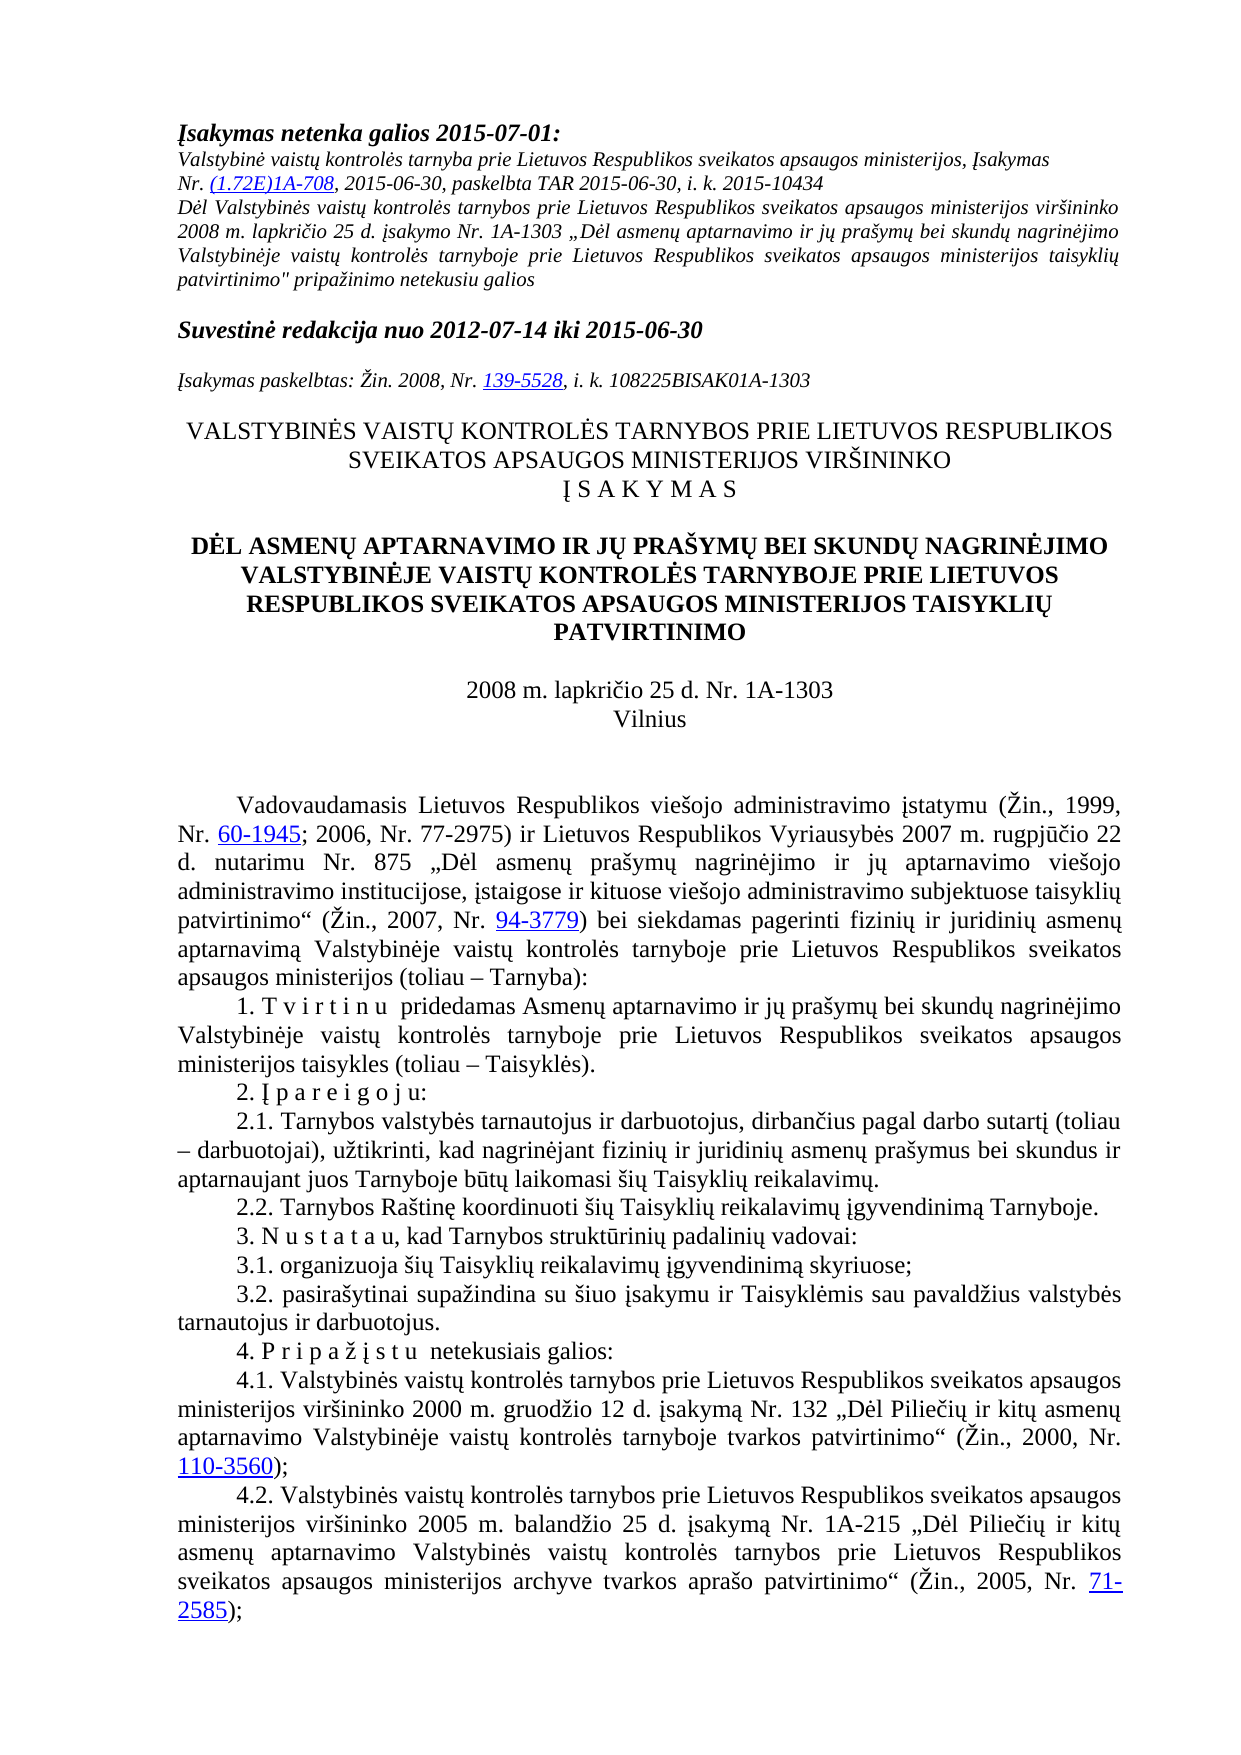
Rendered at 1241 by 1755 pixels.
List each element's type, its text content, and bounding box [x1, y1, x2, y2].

text 4.2. Valstybinės vaistų kontrolės tarnybos prie Lietuvos Respublikos sveikatos apsaugos ministerijos viršininko 2005 m. balandžio 25 d. įsakymą Nr. 1A-215 „Dėl Piliečių ir kitų asmenų aptarnavimo Valstybinės vaistų kontrolės tarnybos prie Lietuvos Respublikos sveikatos apsaugos ministerijos archyve tvarkos aprašo patvirtinimo“ (Žin., 2005, Nr. 71-2585); [177, 1480, 1122, 1624]
text Valstybinė vaistų kontrolės tarnyba prie Lietuvos Respublikos sveikatos apsaugos ministerijos, Įsakymas [177, 147, 1122, 171]
text Vadovaudamasis Lietuvos Respublikos viešojo administravimo įstatymu (Žin., 1999, Nr. 60-1945; 2006, Nr. 77-2975) ir Lietuvos Respublikos Vyriausybės 2007 m. rugpjūčio 22 d. nutarimu Nr. 875 „Dėl asmenų prašymų nagrinėjimo ir jų aptarnavimo viešojo administravimo institucijose, įstaigose ir kituose viešojo administravimo subjektuose taisyklių patvirtinimo“ (Žin., 2007, Nr. 94-3779) bei siekdamas pagerinti fizinių ir juridinių asmenų aptarnavimą Valstybinėje vaistų kontrolės tarnyboje prie Lietuvos Respublikos sveikatos apsaugos ministerijos (toliau – Tarnyba): [177, 790, 1122, 991]
text Įsakymas netenka galios 2015-07-01: [177, 118, 1122, 147]
text 3.2. pasirašytinai supažindina su šiuo įsakymu ir Taisyklėmis sau pavaldžius valstybės tarnautojus ir darbuotojus. [177, 1279, 1122, 1336]
text 2008 m. lapkričio 25 d. Nr. 1A-1303 [177, 675, 1122, 704]
text 2.2. Tarnybos Raštinę koordinuoti šių Taisyklių reikalavimų įgyvendinimą Tarnyboje. [177, 1192, 1122, 1221]
text DĖL ASMENŲ APTARNAVIMO IR JŲ PRAŠYMŲ BEI SKUNDŲ NAGRINĖJIMO VALSTYBINĖJE VAISTŲ KONTROLĖS TARNYBOJE PRIE LIETUVOS RESPUBLIKOS SVEIKATOS APSAUGOS MINISTERIJOS TAISYKLIŲ PATVIRTINIMO [177, 531, 1122, 646]
text ĮSAKYMAS [177, 474, 1122, 502]
text VALSTYBINĖS VAISTŲ KONTROLĖS TARNYBOS PRIE LIETUVOS RESPUBLIKOS SVEIKATOS APSAUGOS MINISTERIJOS VIRŠININKO [177, 416, 1122, 474]
text Suvestinė redakcija nuo 2012-07-14 iki 2015-06-30 [177, 315, 1122, 344]
text 4.1. Valstybinės vaistų kontrolės tarnybos prie Lietuvos Respublikos sveikatos apsaugos ministerijos viršininko 2000 m. gruodžio 12 d. įsakymą Nr. 132 „Dėl Piliečių ir kitų asmenų aptarnavimo Valstybinėje vaistų kontrolės tarnyboje tvarkos patvirtinimo“ (Žin., 2000, Nr. 110-3560); [177, 1365, 1122, 1480]
text 4. Pripažįstu netekusiais galios: [177, 1336, 1122, 1365]
text 3. Nustatau, kad Tarnybos struktūrinių padalinių vadovai: [177, 1221, 1122, 1250]
text 1. Tvirtinu pridedamas Asmenų aptarnavimo ir jų prašymų bei skundų nagrinėjimo Valstybinėje vaistų kontrolės tarnyboje prie Lietuvos Respublikos sveikatos apsaugos ministerijos taisykles (toliau – Taisyklės). [177, 991, 1122, 1077]
text Įsakymas paskelbtas: Žin. 2008, Nr. 139-5528, i. k. 108225BISAK01A-1303 [177, 368, 1122, 392]
text 3.1. organizuoja šių Taisyklių reikalavimų įgyvendinimą skyriuose; [177, 1250, 1122, 1279]
text Nr. (1.72E)1A-708, 2015-06-30, paskelbta TAR 2015-06-30, i. k. 2015-10434 [177, 171, 1122, 195]
text Vilnius [177, 704, 1122, 732]
text 2.1. Tarnybos valstybės tarnautojus ir darbuotojus, dirbančius pagal darbo sutartį (toliau – darbuotojai), užtikrinti, kad nagrinėjant fizinių ir juridinių asmenų prašymus bei skundus ir aptarnaujant juos Tarnyboje būtų laikomasi šių Taisyklių reikalavimų. [177, 1106, 1122, 1192]
text 2. Įpareigoju: [177, 1077, 1122, 1106]
text Dėl Valstybinės vaistų kontrolės tarnybos prie Lietuvos Respublikos sveikatos apsaugos ministerijos viršininko 2008 m. lapkričio 25 d. įsakymo Nr. 1A-1303 „Dėl asmenų aptarnavimo ir jų prašymų bei skundų nagrinėjimo Valstybinėje vaistų kontrolės tarnyboje prie Lietuvos Respublikos sveikatos apsaugos ministerijos taisyklių patvirtinimo" pripažinimo netekusiu galios [177, 195, 1122, 291]
